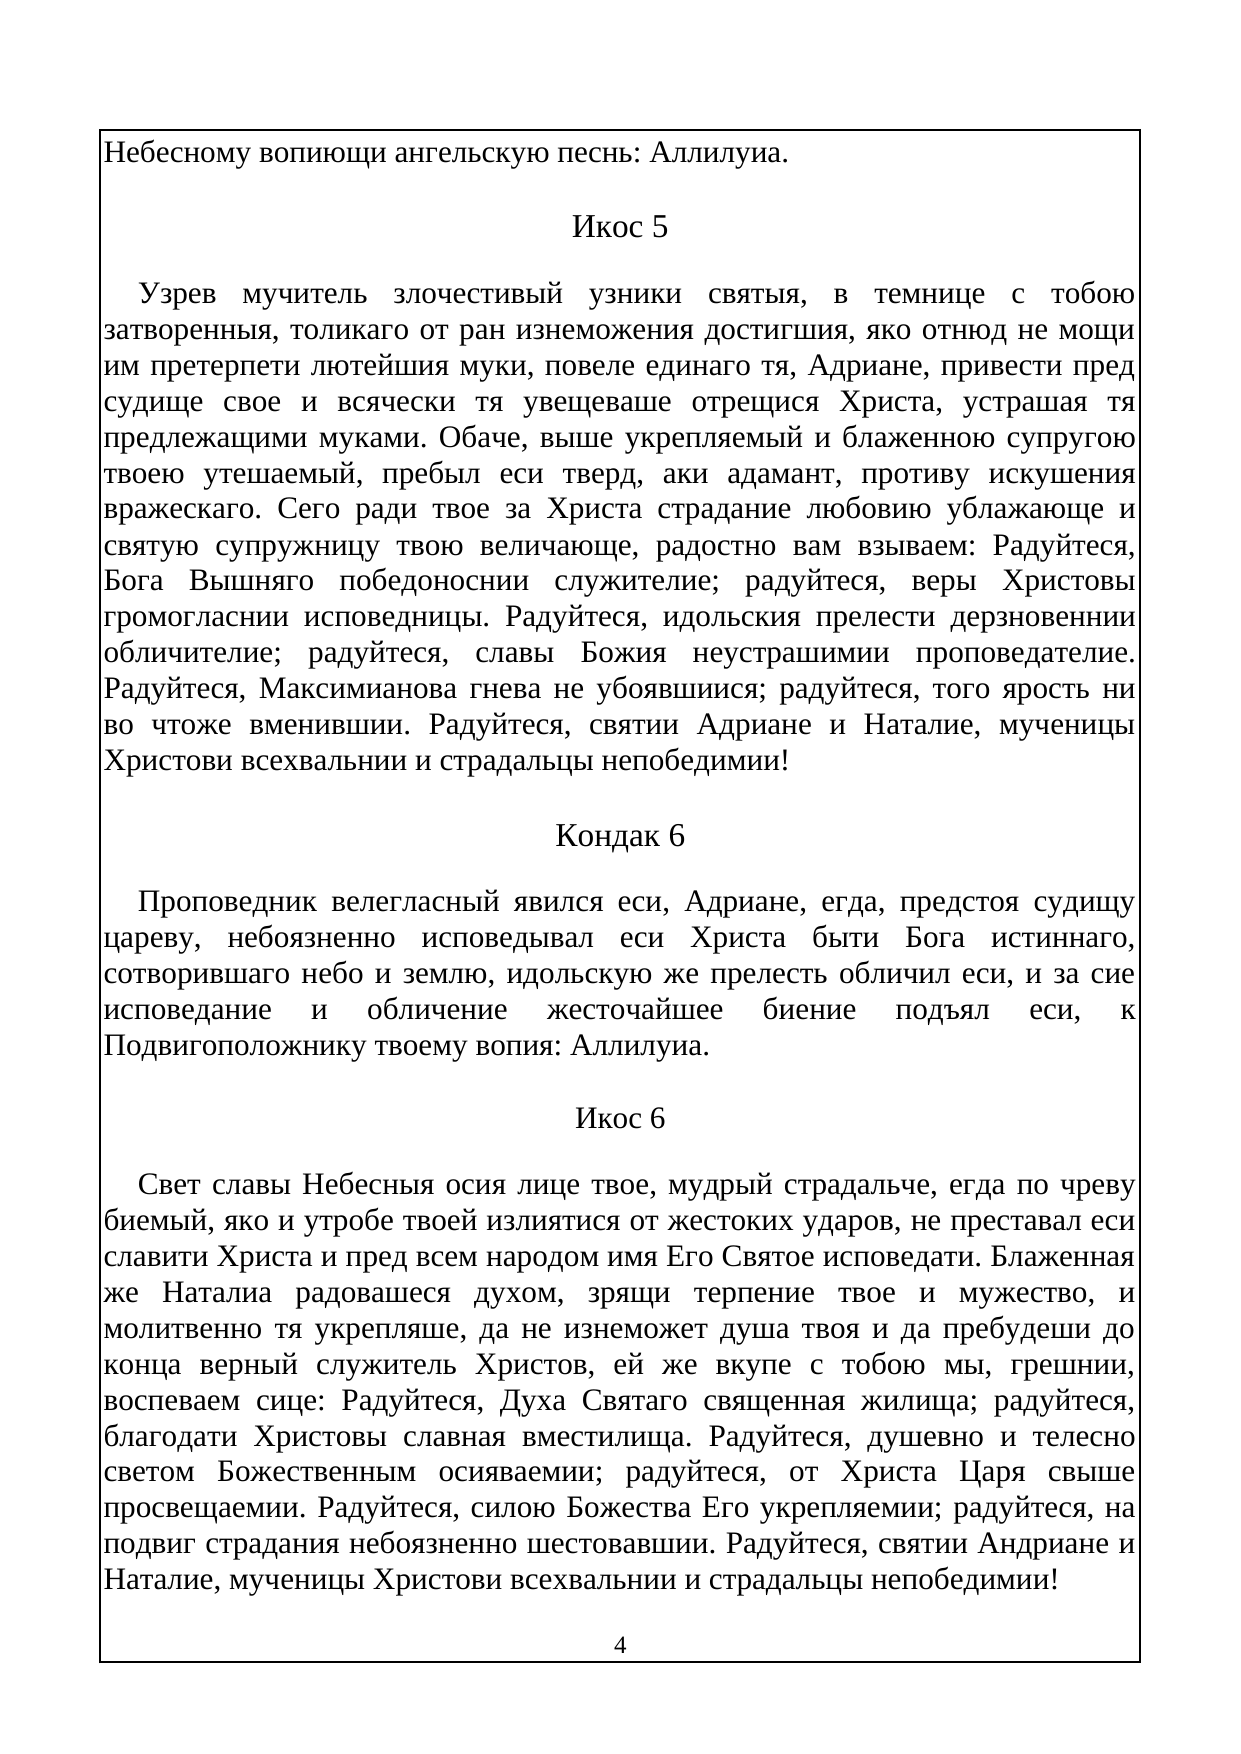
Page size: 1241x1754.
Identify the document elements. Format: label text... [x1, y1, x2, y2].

text Проповедник велегласный явился еси, Адриане, егда, предстоя судищу цареву, небоязненно исповедывал еси Христа быти Бога истиннаго, сотворившаго небо и землю, идольскую же прелесть обличил еси, и за сие исповедание и обличение жесточайшее биение подъял еси, к Подвигоположнику твоему вопия: Аллилуиа. [103, 883, 1137, 1062]
subtitle Икос 5 [103, 206, 1137, 245]
subtitle Икос 6 [103, 1100, 1137, 1136]
text Узрев мучитель злочестивый узники святыя, в темнице с тобою затворенныя, толикаго от ран изнеможения достигшия, яко отнюд не мощи им претерпети лютейшия муки, повеле единаго тя, Адриане, привести пред судище свое и всячески тя увещеваше отрещися Христа, устрашая тя предлежащими муками. Обаче, выше укрепляемый и блаженною супругою твоею утешаемый, пребыл еси тверд, аки адамант, противу искушения вражескаго. Сего ради твое за Христа страдание любовию ублажающе и святую супружницу твою величающе, радостно вам взываем: Радуйтеся, Бога Вышняго победоноснии служителие; радуйтеся, веры Христовы громогласнии исповедницы. Радуйтеся, идольския прелести дерзновеннии обличителие; радуйтеся, славы Божия неустрашимии проповедателие. Радуйтеся, Максимианова гнева не убоявшиися; радуйтеся, того ярость ни во чтоже вменившии. Радуйтеся, святии Адриане и Наталие, мученицы Христови всехвальнии и страдальцы непобедимии! [103, 274, 1137, 777]
text Свет славы Небесныя осия лице твое, мудрый страдальче, егда по чреву биемый, яко и утробе твоей излиятися от жестоких ударов, не преставал еси славити Христа и пред всем народом имя Его Святое исповедати. Блаженная же Наталиа радовашеся духом, зрящи терпение твое и мужество, и молитвенно тя укрепляше, да не изнеможет душа твоя и да пребудеши до конца верный служитель Христов, ей же вкупе с тобою мы, грешнии, воспеваем сице: Радуйтеся, Духа Святаго священная жилища; радуйтеся, благодати Христовы славная вместилища. Радуйтеся, душевно и телесно светом Божественным осияваемии; радуйтеся, от Христа Царя свыше просвещаемии. Радуйтеся, силою Божества Его укрепляемии; радуйтеся, на подвиг страдания небоязненно шестовавшии. Радуйтеся, святии Андриане и Наталие, мученицы Христови всехвальнии и страдальцы непобедимии! [103, 1165, 1137, 1596]
subtitle Кондак 6 [103, 815, 1137, 853]
text Небесному вопиющи ангельскую песнь: Аллилуиа. [103, 133, 1137, 169]
